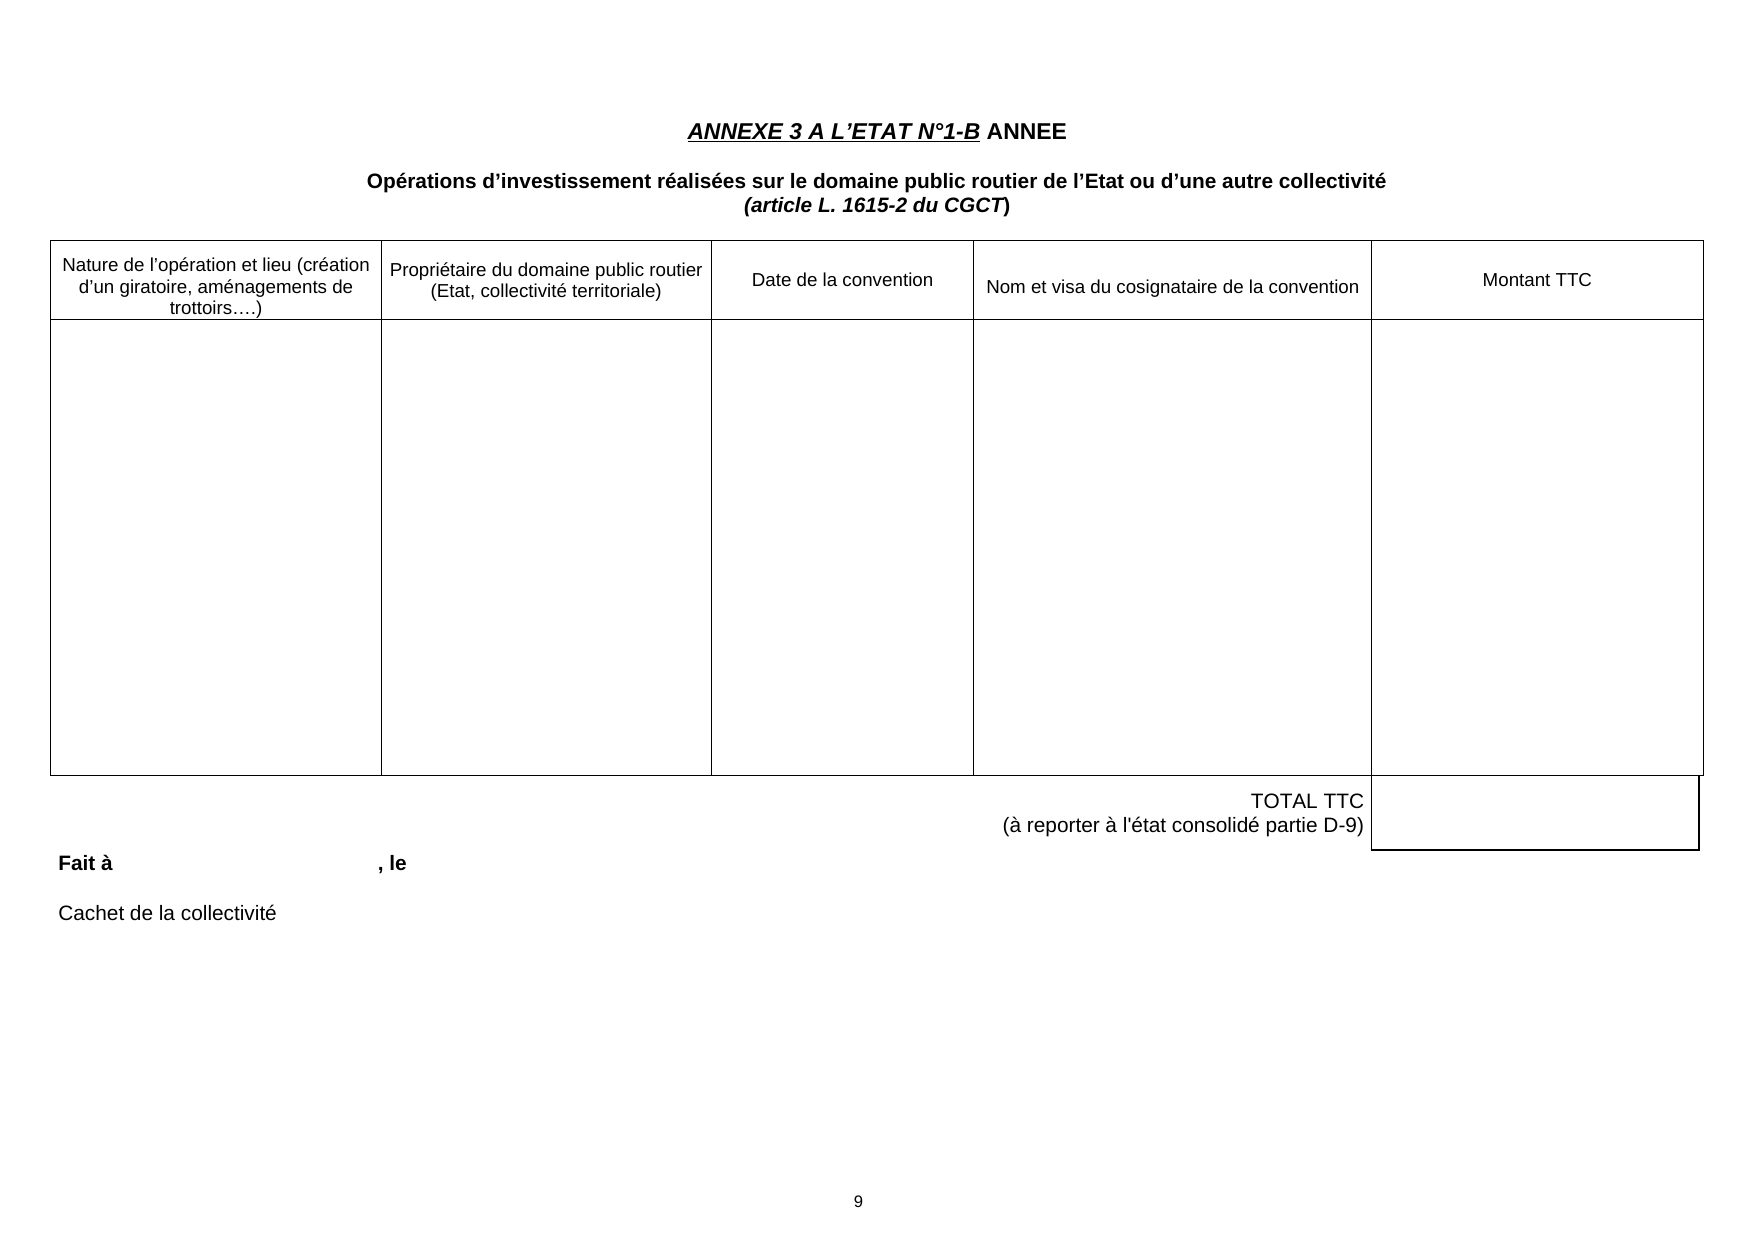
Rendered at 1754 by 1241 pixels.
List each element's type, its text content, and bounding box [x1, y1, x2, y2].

table_cell [1683, 877, 1703, 925]
table_cell [1372, 320, 1703, 775]
table_header Nom et visa du cosignataire de la convention [974, 241, 1371, 318]
table_cell [1683, 849, 1703, 877]
table_cell [1372, 776, 1698, 849]
table_cell [235, 776, 856, 849]
table_cell [974, 320, 1371, 775]
table_cell Cachet de la collectivité [51, 877, 1682, 925]
text (article L. 1615-2 du CGCT) [148, 192, 1606, 216]
table_header Propriétaire du domaine public routier (Etat, collectivité territoriale) [382, 241, 711, 318]
table_header Nature de l’opération et lieu (création d’un giratoire, aménagements de trottoirs….) [51, 241, 381, 318]
table_header Montant TTC [1372, 241, 1703, 318]
table_cell [51, 320, 381, 775]
table_cell [382, 320, 711, 775]
text ANNEXE 3 A L’ETAT N°1-B ANNEE [148, 118, 1606, 144]
table_cell Fait à , le [51, 849, 1682, 877]
table_cell [51, 776, 235, 849]
table_cell [712, 320, 973, 775]
table_header Date de la convention [712, 241, 973, 318]
text Opérations d’investissement réalisées sur le domaine public routier de l’Etat ou d’une autre collectivité [148, 168, 1606, 192]
table_cell TOTAL TTC (à reporter à l'état consolidé partie D-9) [856, 776, 1371, 849]
